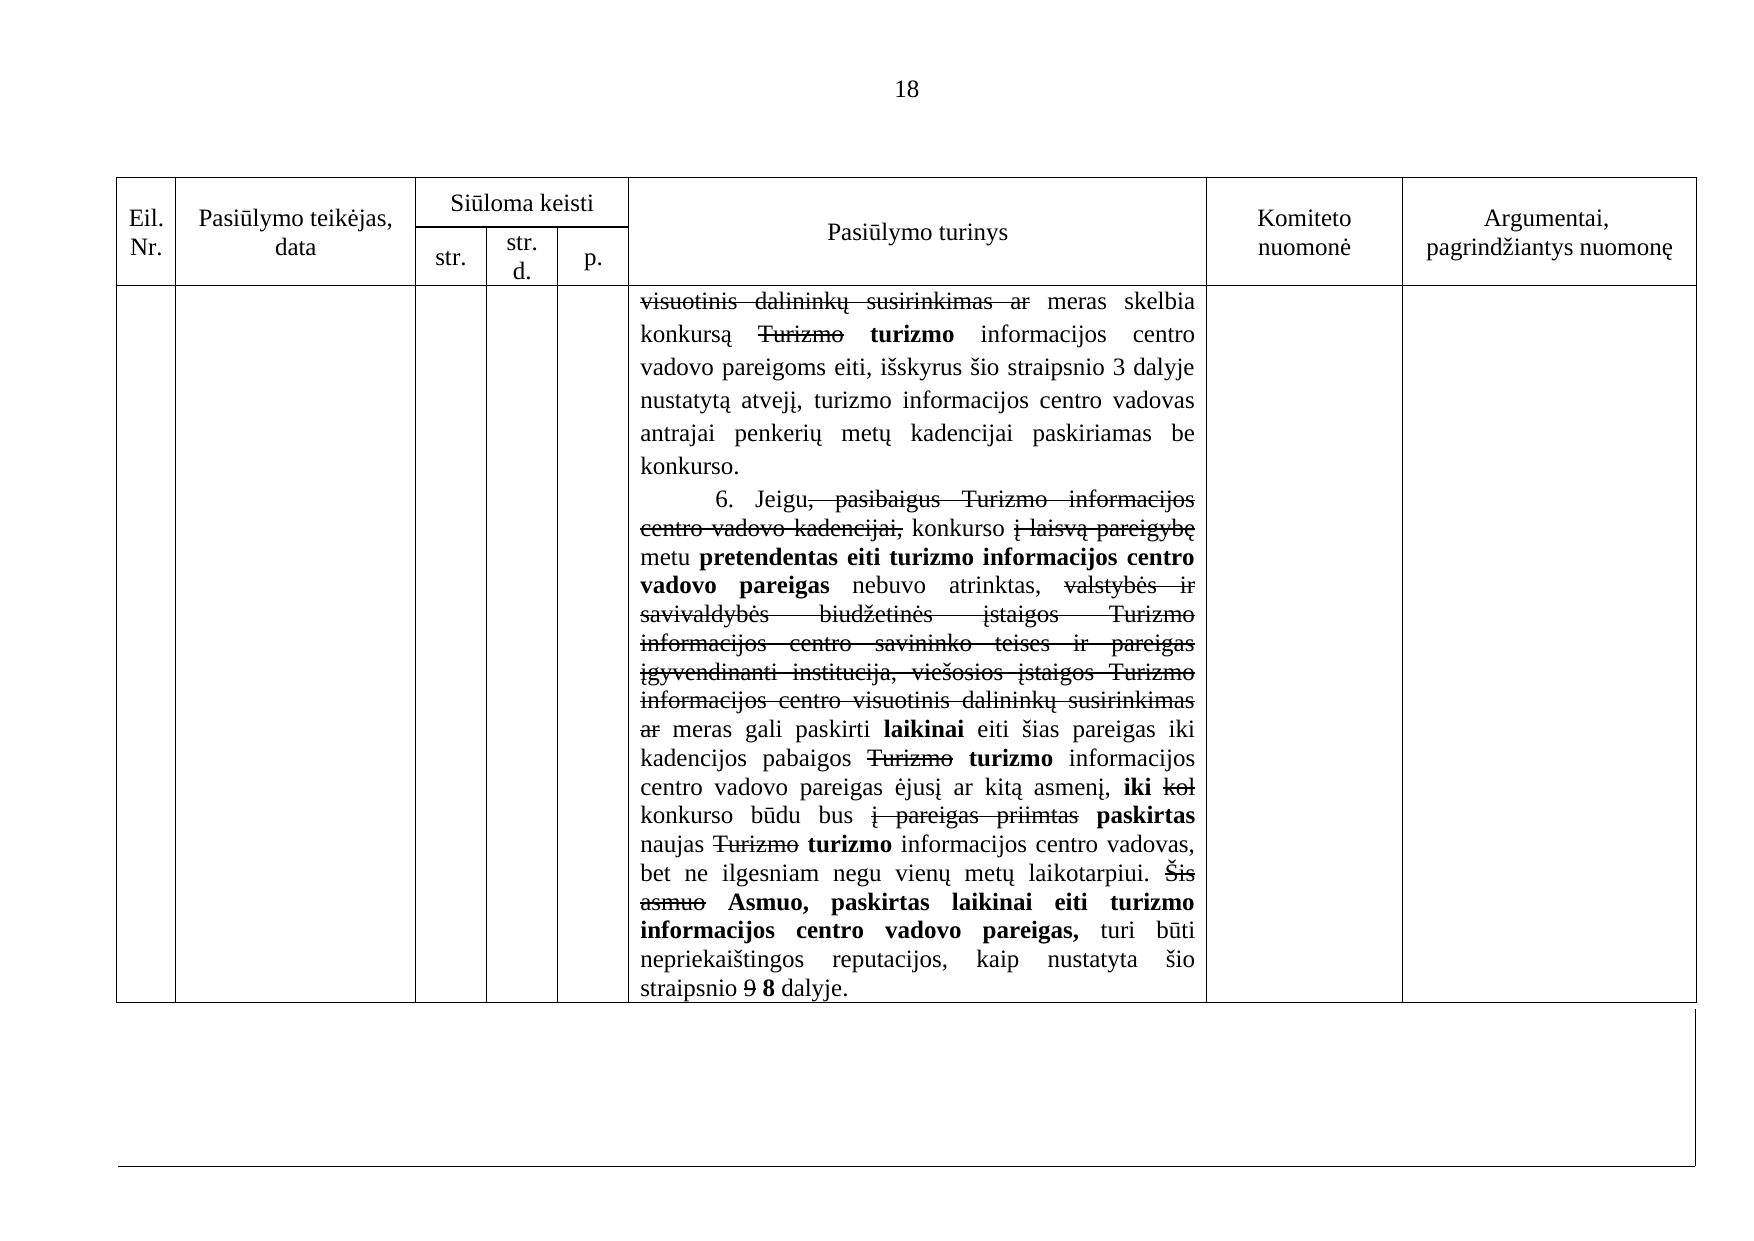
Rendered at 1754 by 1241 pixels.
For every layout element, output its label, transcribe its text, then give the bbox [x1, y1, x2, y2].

table_header Argumentai, pagrindžiantys nuomonę [1403, 178, 1696, 285]
table_header Eil. Nr. [117, 178, 175, 285]
table_header Komiteto nuomonė [1207, 178, 1402, 285]
table_cell str. d. [487, 228, 557, 285]
table_cell [1207, 286, 1402, 1002]
table_header Pasiūlymo teikėjas, data [176, 178, 415, 285]
table_header Pasiūlymo turinys [629, 178, 1206, 285]
table_cell [1403, 286, 1696, 1002]
table_header Siūloma keisti [416, 178, 628, 226]
table_cell [558, 286, 628, 1002]
table_cell Ekonomikos komitetas, 2024-04-17 [176, 286, 415, 1002]
table_cell [487, 286, 557, 1002]
table_cell str. [416, 228, 486, 285]
table_cell p. [558, 228, 628, 285]
table_cell 2 3 [416, 286, 486, 1002]
table_cell 2. [117, 286, 175, 1002]
table_cell visuotinis dalininkų susirinkimas ar meras skelbia konkursą Turizmo turizmo informacijos centro vadovo pareigoms eiti, išskyrus šio straipsnio 3 dalyje nustatytą atvejį, turizmo informacijos centro vadovas antrajai penkerių metų kadencijai paskiriamas be konkurso. 6. Jeigu, pasibaigus Turizmo informacijos centro vadovo kadencijai, konkurso į laisvą pareigybę metu pretendentas eiti turizmo informacijos centro vadovo pareigas nebuvo atrinktas, valstybės ir savivaldybės biudžetinės įstaigos Turizmo informacijos centro savininko teises ir pareigas įgyvendinanti institucija, viešosios įstaigos Turizmo informacijos centro visuotinis dalininkų susirinkimas ar meras gali paskirti laikinai eiti šias pareigas iki kadencijos pabaigos Turizmo turizmo informacijos centro vadovo pareigas ėjusį ar kitą asmenį, iki kol konkurso būdu bus į pareigas priimtas paskirtas naujas Turizmo turizmo informacijos centro vadovas, bet ne ilgesniam negu vienų metų laikotarpiui. Šis asmuo Asmuo, paskirtas laikinai eiti turizmo informacijos centro vadovo pareigas, turi būti nepriekaištingos reputacijos, kaip nustatyta šio straipsnio 9 8 dalyje. [629, 286, 1206, 1002]
